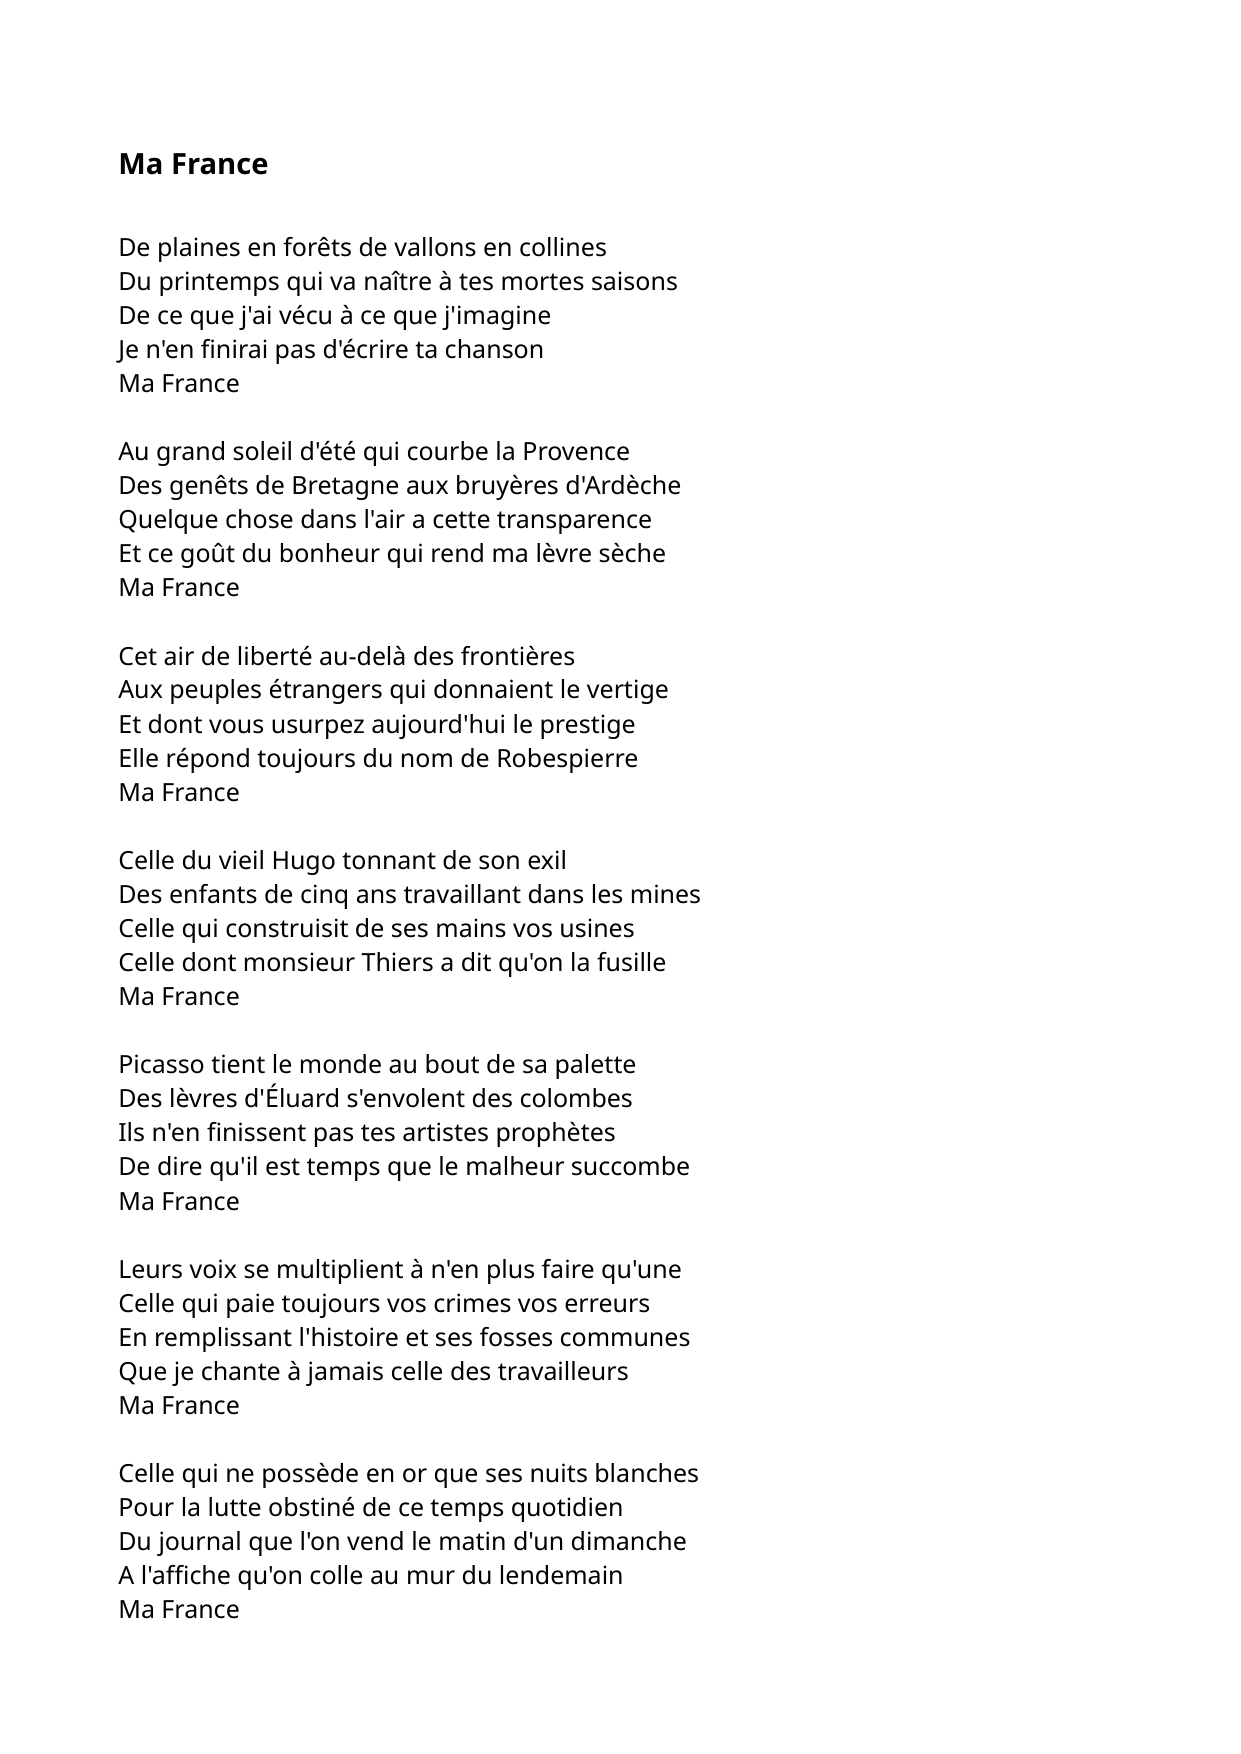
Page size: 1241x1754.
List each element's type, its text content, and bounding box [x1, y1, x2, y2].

subtitle Ma France [118, 143, 1122, 183]
text De plaines en forêts de vallons en collines Du printemps qui va naître à tes mortes saisons De ce que j'ai vécu à ce que j'imagine Je n'en finirai pas d'écrire ta chanson Ma France Au grand soleil d'été qui courbe la Provence Des genêts de Bretagne aux bruyères d'Ardèche Quelque chose dans l'air a cette transparence Et ce goût du bonheur qui rend ma lèvre sèche Ma France Cet air de liberté au-delà des frontières Aux peuples étrangers qui donnaient le vertige Et dont vous usurpez aujourd'hui le prestige Elle répond toujours du nom de Robespierre Ma France Celle du vieil Hugo tonnant de son exil Des enfants de cinq ans travaillant dans les mines Celle qui construisit de ses mains vos usines Celle dont monsieur Thiers a dit qu'on la fusille Ma France Picasso tient le monde au bout de sa palette Des lèvres d'Éluard s'envolent des colombes Ils n'en finissent pas tes artistes prophètes De dire qu'il est temps que le malheur succombe Ma France Leurs voix se multiplient à n'en plus faire qu'une Celle qui paie toujours vos crimes vos erreurs En remplissant l'histoire et ses fosses communes Que je chante à jamais celle des travailleurs Ma France Celle qui ne possède en or que ses nuits blanches Pour la lutte obstiné de ce temps quotidien Du journal que l'on vend le matin d'un dimanche A l'affiche qu'on colle au mur du lendemain Ma France [118, 229, 1122, 1626]
